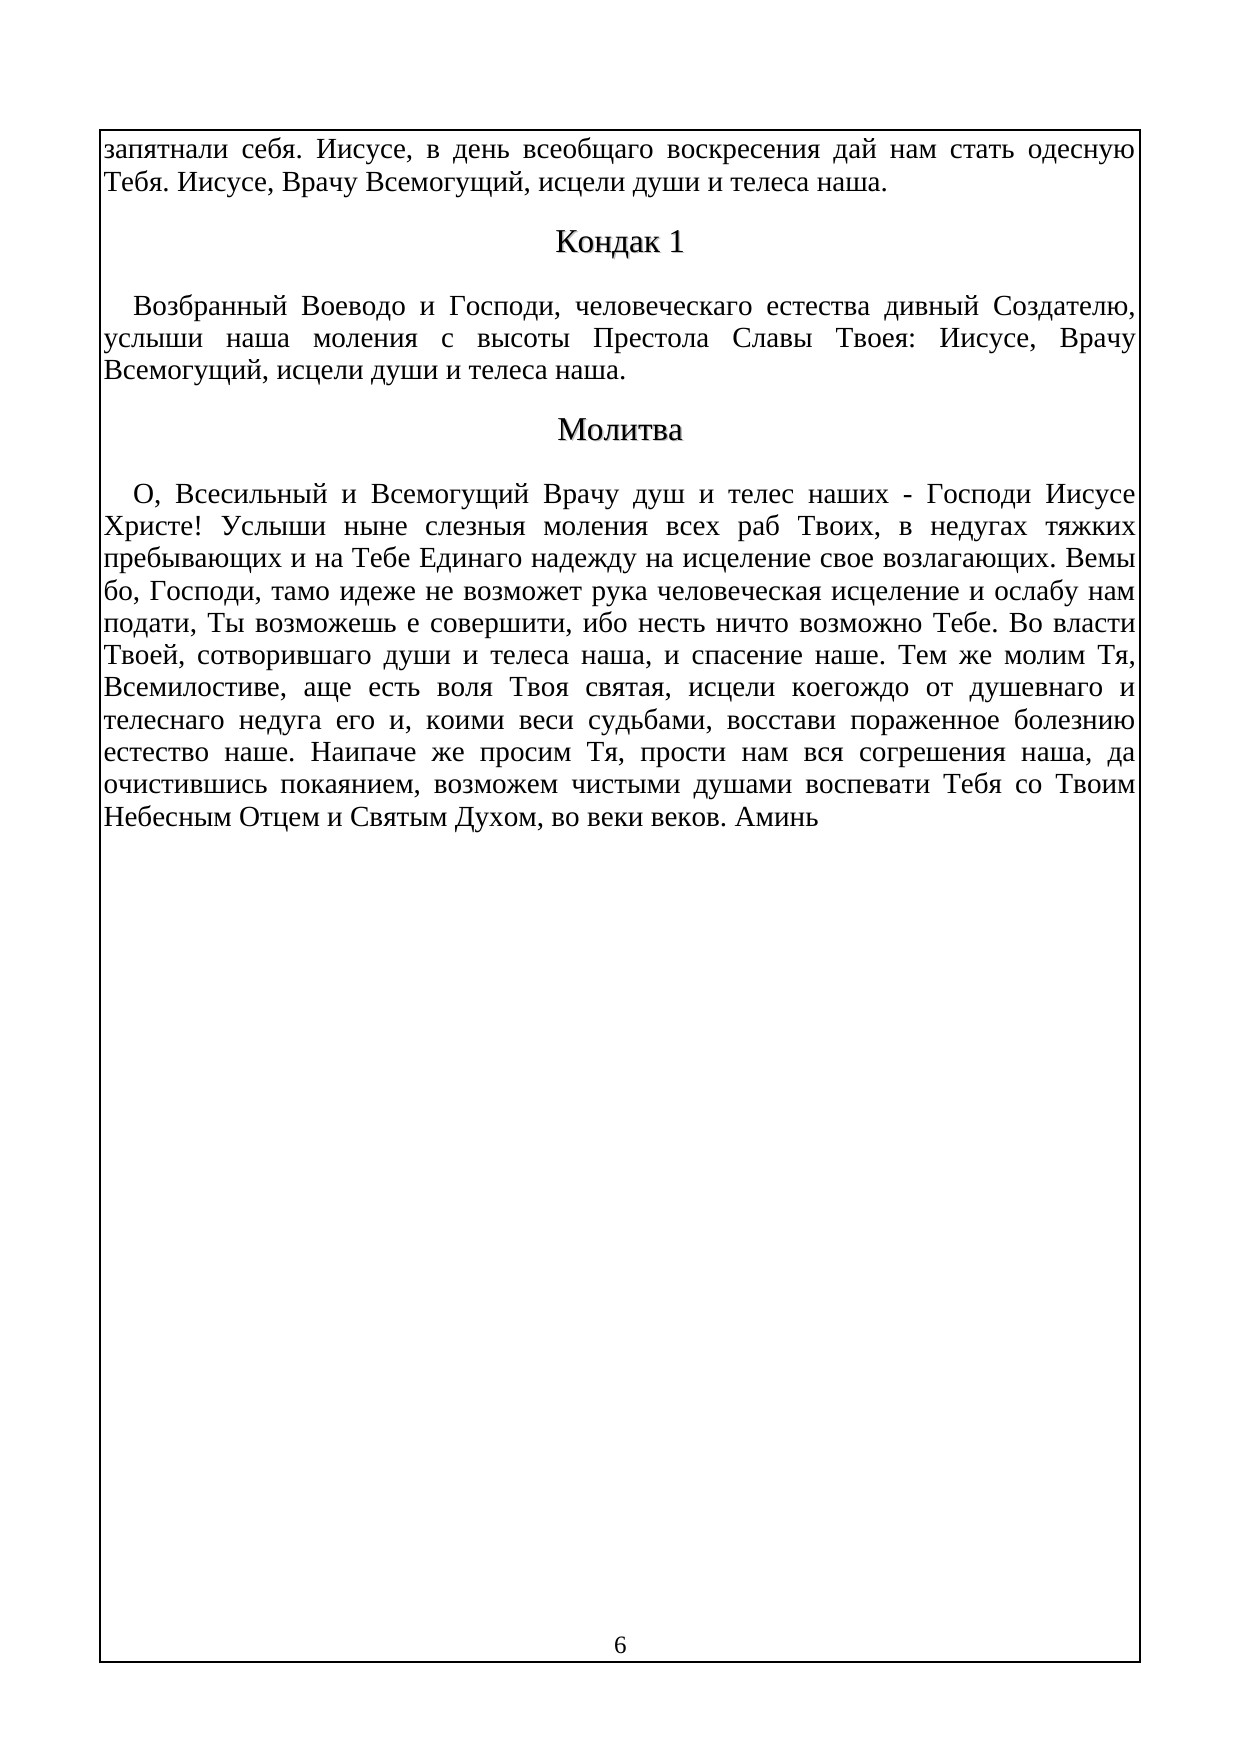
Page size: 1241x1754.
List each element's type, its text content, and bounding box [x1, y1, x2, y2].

subtitle Кондак 1 [103, 222, 1137, 259]
text Возбранный Воеводо и Господи, человеческаго естества дивный Создателю, услыши наша моления с высоты Престола Славы Твоея: Иисусе, Врачу Всемогущий, исцели души и телеса наша. [103, 289, 1137, 386]
subtitle Молитва [103, 411, 1137, 448]
text О, Всесильный и Всемогущий Врачу душ и телес наших - Господи Иисусе Христе! Услыши ныне слезныя моления всех раб Твоих, в недугах тяжких пребывающих и на Тебе Единаго надежду на исцеление свое возлагающих. Вемы бо, Господи, тамо идеже не возможет рука человеческая исцеление и ослабу нам подати, Ты возможешь е совершити, ибо несть ничто возможно Тебе. Во власти Твоей, сотворившаго души и телеса наша, и спасение наше. Тем же молим Тя, Всемилостиве, аще есть воля Твоя святая, исцели коегождо от душевнаго и телеснаго недуга его и, коими веси судьбами, восстави пораженное болезнию естество наше. Наипаче же просим Тя, прости нам вся согрешения наша, да очистившись покаянием, возможем чистыми душами воспевати Тебя со Твоим Небесным Отцем и Святым Духом, во веки веков. Аминь [103, 477, 1137, 832]
text запятнали себя. Иисусе, в день всеобщаго воскресения дай нам стать одесную Тебя. Иисусе, Врачу Всемогущий, исцели души и телеса наша. [103, 133, 1137, 197]
